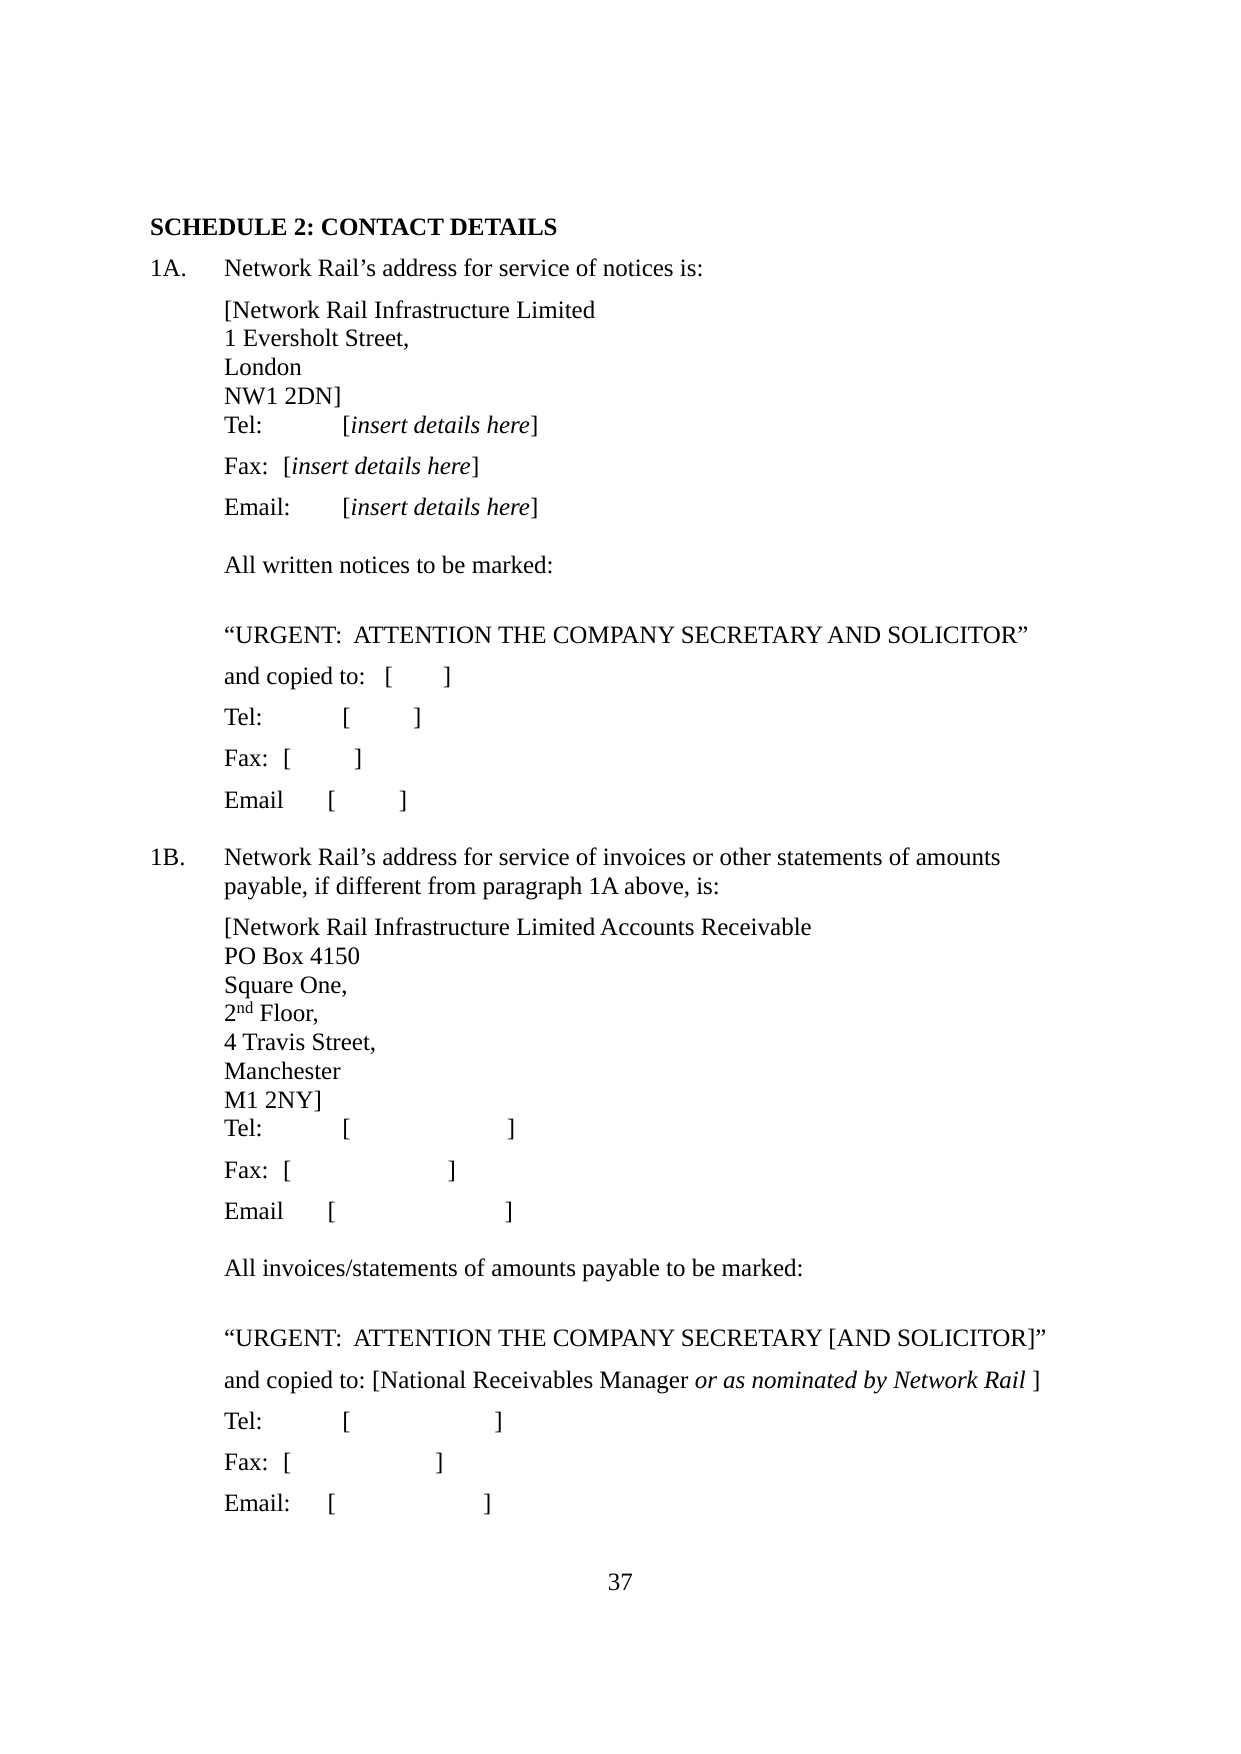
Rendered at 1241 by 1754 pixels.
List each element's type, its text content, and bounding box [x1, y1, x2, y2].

text London [224, 352, 1090, 381]
subtitle SCHEDULE 2: contact details [150, 212, 1090, 241]
text NW1 2DN] [224, 381, 1090, 410]
text 2nd Floor, [224, 998, 1090, 1027]
text Fax: [ ] [224, 1447, 1090, 1476]
text Fax: [ ] [224, 743, 1090, 772]
text 1B. Network Rail’s address for service of invoices or other statements of amounts payable, if different from paragraph 1A above, is: [150, 842, 1090, 900]
text and copied to: [ ] [224, 661, 1090, 690]
text and copied to: [National Receivables Manager or as nominated by Network Rail ] [224, 1365, 1090, 1393]
text Fax: [insert details here] [224, 451, 1090, 480]
text Email [ ] [150, 1196, 1090, 1225]
text All written notices to be marked: [224, 550, 1090, 578]
text 4 Travis Street, [224, 1027, 1090, 1056]
text Tel: [ ] [224, 702, 1090, 731]
text Email [ ] [150, 785, 1090, 813]
text Manchester [224, 1056, 1090, 1085]
text Email: [insert details here] [150, 492, 1090, 521]
text PO Box 4150 [224, 941, 1090, 970]
text Tel: [ ] [224, 1113, 1090, 1142]
text 1 Eversholt Street, [224, 323, 1090, 352]
text Tel: [insert details here] [224, 410, 1090, 438]
text Tel: [ ] [224, 1406, 1090, 1435]
text “URGENT: ATTENTION THE COMPANY SECRETARY AND SOLICITOR” [224, 620, 1090, 648]
text [Network Rail Infrastructure Limited [224, 295, 1090, 323]
text Fax: [ ] [224, 1155, 1090, 1183]
text M1 2NY] [224, 1085, 1090, 1113]
text “URGENT: ATTENTION THE COMPANY SECRETARY [AND SOLICITOR]” [224, 1323, 1090, 1352]
text 1A. Network Rail’s address for service of notices is: [150, 253, 1090, 282]
text All invoices/statements of amounts payable to be marked: [224, 1253, 1090, 1282]
text Square One, [224, 970, 1090, 998]
text [Network Rail Infrastructure Limited Accounts Receivable [224, 912, 1090, 941]
text Email: [ ] [150, 1488, 1090, 1517]
